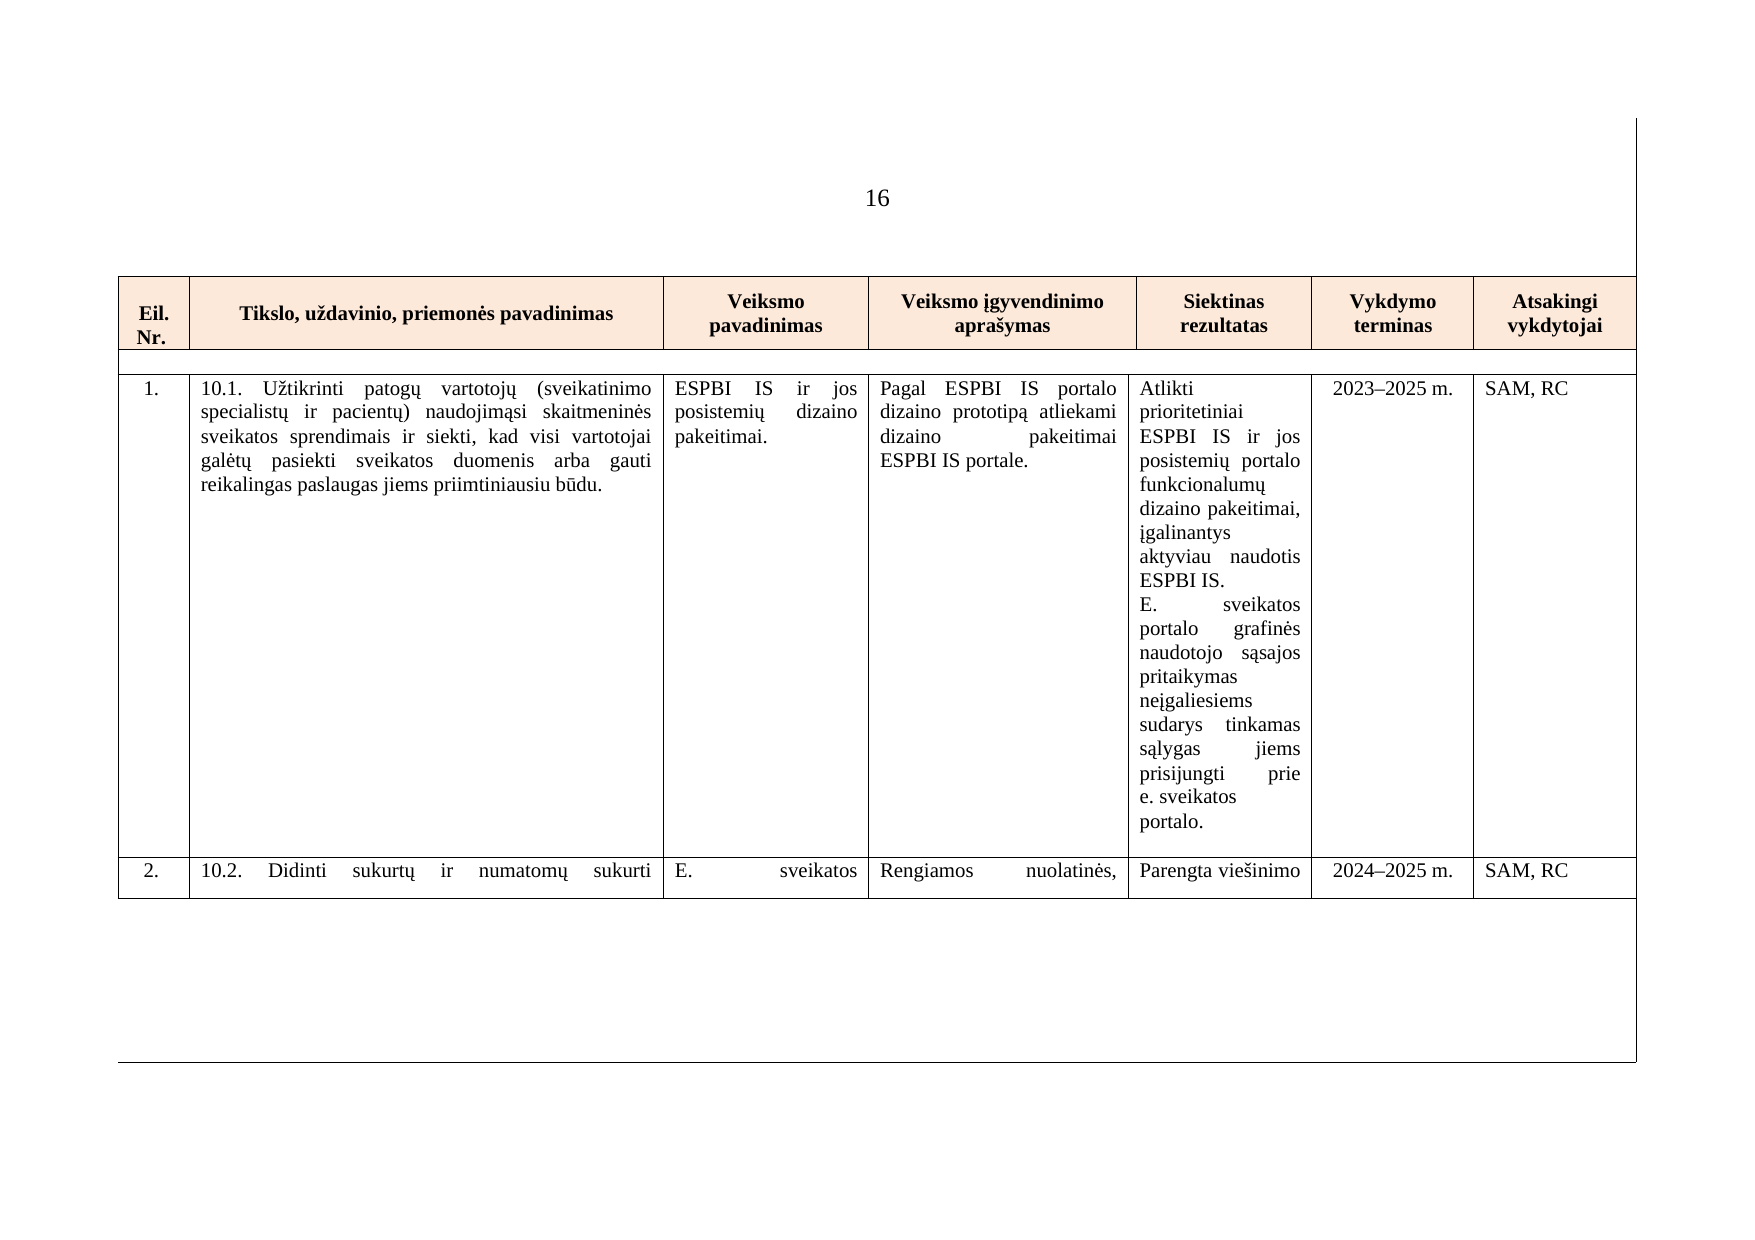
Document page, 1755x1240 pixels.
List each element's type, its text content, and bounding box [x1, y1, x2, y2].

table_header Siektinas rezultatas [1137, 277, 1311, 349]
table_cell Pagal ESPBI IS portalo dizaino prototipą atliekami dizaino pakeitimai ESPBI IS portale. [869, 375, 1128, 857]
table_header Veiksmo pavadinimas [664, 277, 868, 349]
table_cell 2. [119, 858, 189, 898]
table_header Atsakingi vykdytojai [1474, 277, 1636, 349]
table_cell 2023–2025 m. [1312, 375, 1473, 857]
table_header Eil. Nr. [119, 277, 189, 349]
table_cell 2024–2025 m. [1312, 858, 1473, 898]
table_cell 1. [119, 375, 189, 857]
table_cell Parengta viešinimo [1129, 858, 1311, 898]
table_cell 10.2. Didinti sukurtų ir numatomų sukurti [190, 858, 663, 898]
table_header Tikslo, uždavinio, priemonės pavadinimas [190, 277, 663, 349]
table_cell Atlikti prioritetiniai ESPBI IS ir jos posistemių portalo funkcionalumų dizaino pakeitimai, įgalinantys aktyviau naudotis ESPBI IS. E. sveikatos portalo grafinės naudotojo sąsajos pritaikymas neįgaliesiems sudarys tinkamas sąlygas jiems prisijungti prie e. sveikatos portalo. [1129, 375, 1311, 857]
table_header Veiksmo įgyvendinimo aprašymas [869, 277, 1136, 349]
table_cell [119, 350, 1636, 374]
table_cell ESPBI IS ir jos posistemių dizaino pakeitimai. [664, 375, 868, 857]
table_header Vykdymo terminas [1312, 277, 1473, 349]
table_cell SAM, RC [1474, 375, 1636, 857]
table_cell Rengiamos nuolatinės, [869, 858, 1128, 898]
table_cell E. sveikatos [664, 858, 868, 898]
table_cell SAM, RC [1474, 858, 1636, 898]
table_cell 10.1. Užtikrinti patogų vartotojų (sveikatinimo specialistų ir pacientų) naudojimąsi skaitmeninės sveikatos sprendimais ir siekti, kad visi vartotojai galėtų pasiekti sveikatos duomenis arba gauti reikalingas paslaugas jiems priimtiniausiu būdu. [190, 375, 663, 857]
